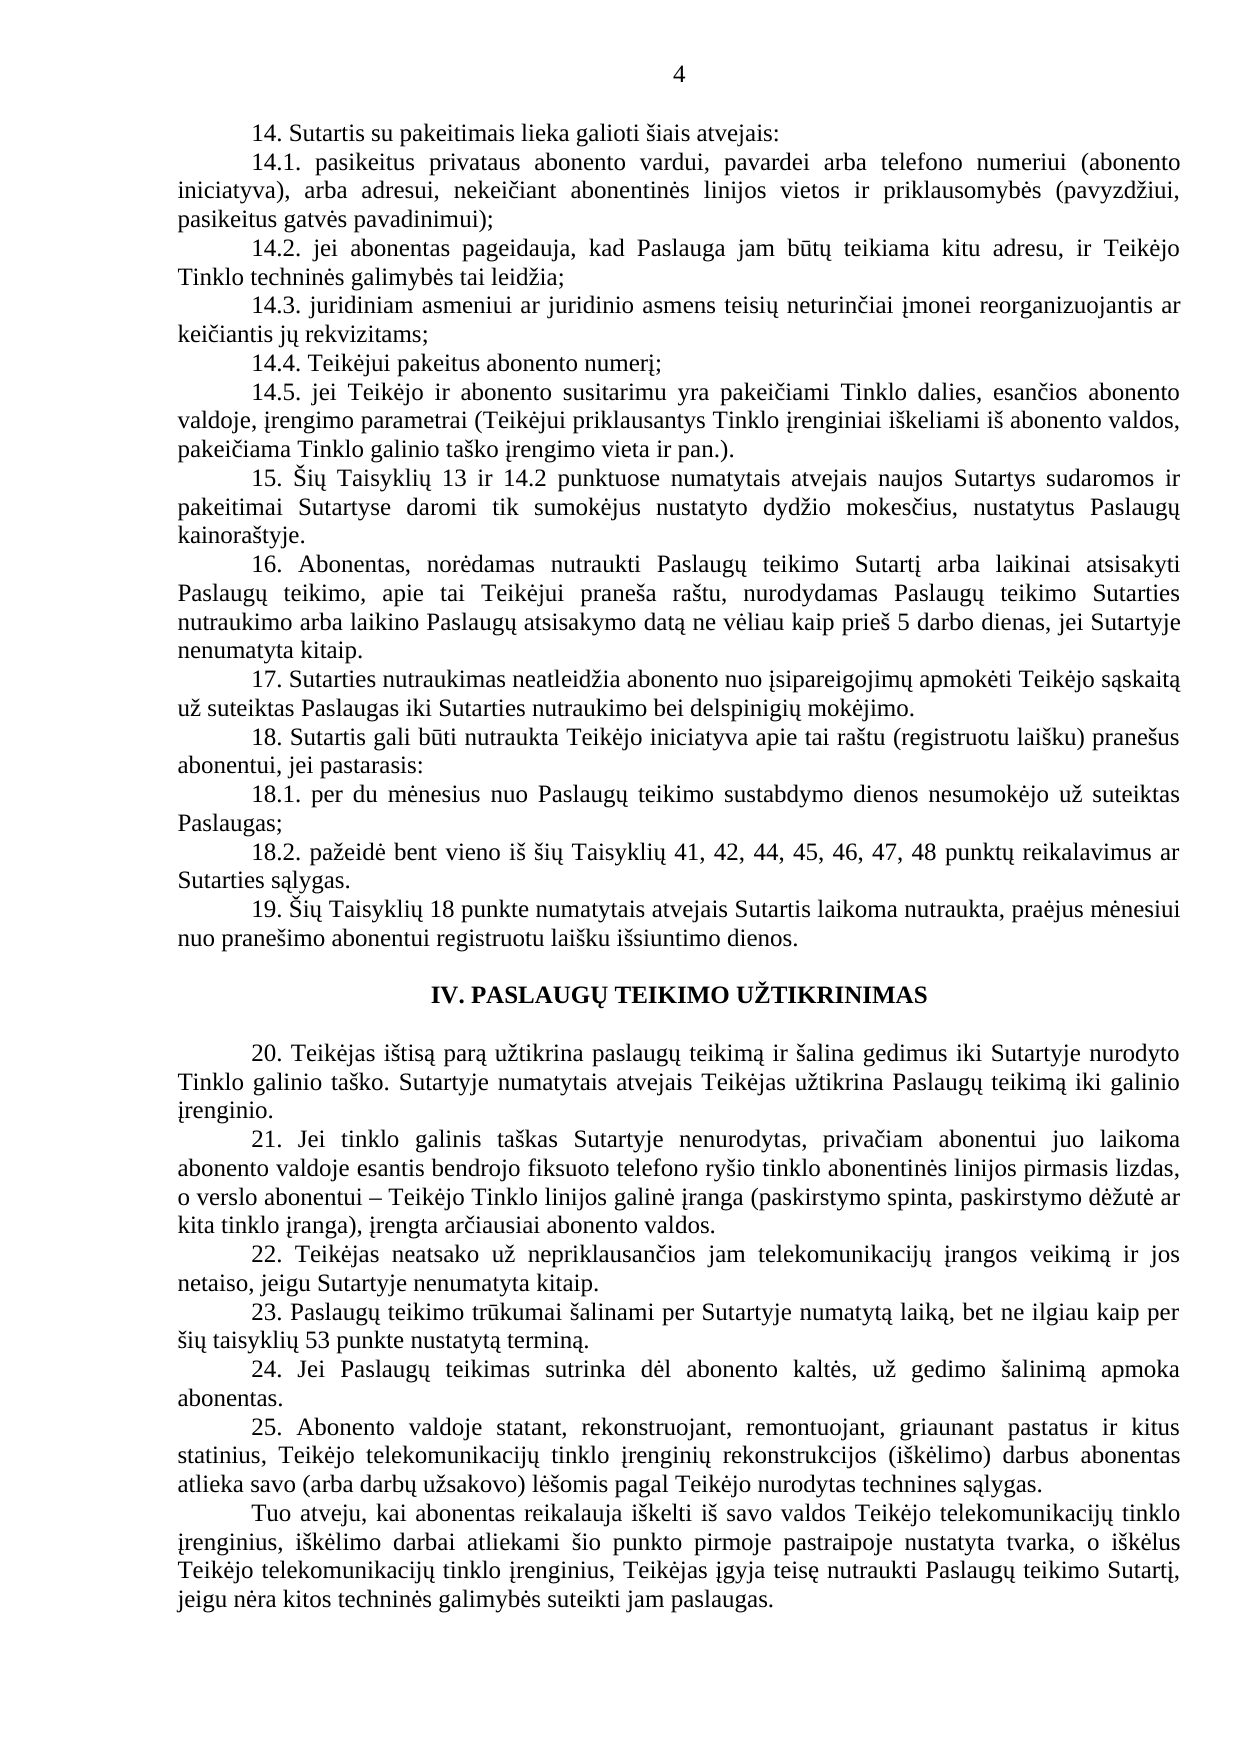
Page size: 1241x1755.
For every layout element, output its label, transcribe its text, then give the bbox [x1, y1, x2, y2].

text 16. Abonentas, norėdamas nutraukti Paslaugų teikimo Sutartį arba laikinai atsisakyti Paslaugų teikimo, apie tai Teikėjui praneša raštu, nurodydamas Paslaugų teikimo Sutarties nutraukimo arba laikino Paslaugų atsisakymo datą ne vėliau kaip prieš 5 darbo dienas, jei Sutartyje nenumatyta kitaip. [177, 549, 1181, 664]
text 15. Šių Taisyklių 13 ir 14.2 punktuose numatytais atvejais naujos Sutartys sudaromos ir pakeitimai Sutartyse daromi tik sumokėjus nustatyto dydžio mokesčius, nustatytus Paslaugų kainoraštyje. [177, 463, 1181, 549]
text 17. Sutarties nutraukimas neatleidžia abonento nuo įsipareigojimų apmokėti Teikėjo sąskaitą už suteiktas Paslaugas iki Sutarties nutraukimo bei delspinigių mokėjimo. [177, 664, 1181, 722]
text 14.2. jei abonentas pageidauja, kad Paslauga jam būtų teikiama kitu adresu, ir Teikėjo Tinklo techninės galimybės tai leidžia; [177, 233, 1181, 291]
text 23. Paslaugų teikimo trūkumai šalinami per Sutartyje numatytą laiką, bet ne ilgiau kaip per šių taisyklių 53 punkte nustatytą terminą. [177, 1297, 1181, 1354]
text 18.1. per du mėnesius nuo Paslaugų teikimo sustabdymo dienos nesumokėjo už suteiktas Paslaugas; [177, 779, 1181, 837]
text 20. Teikėjas ištisą parą užtikrina paslaugų teikimą ir šalina gedimus iki Sutartyje nurodyto Tinklo galinio taško. Sutartyje numatytais atvejais Teikėjas užtikrina Paslaugų teikimą iki galinio įrenginio. [177, 1038, 1181, 1124]
text 14.3. juridiniam asmeniui ar juridinio asmens teisių neturinčiai įmonei reorganizuojantis ar keičiantis jų rekvizitams; [177, 291, 1181, 348]
text 19. Šių Taisyklių 18 punkte numatytais atvejais Sutartis laikoma nutraukta, praėjus mėnesiui nuo pranešimo abonentui registruotu laišku išsiuntimo dienos. [177, 894, 1181, 952]
text 22. Teikėjas neatsako už nepriklausančios jam telekomunikacijų įrangos veikimą ir jos netaiso, jeigu Sutartyje nenumatyta kitaip. [177, 1239, 1181, 1297]
text 14.5. jei Teikėjo ir abonento susitarimu yra pakeičiami Tinklo dalies, esančios abonento valdoje, įrengimo parametrai (Teikėjui priklausantys Tinklo įrenginiai iškeliami iš abonento valdos, pakeičiama Tinklo galinio taško įrengimo vieta ir pan.). [177, 377, 1181, 463]
text 14. Sutartis su pakeitimais lieka galioti šiais atvejais: [177, 118, 1181, 147]
text 14.4. Teikėjui pakeitus abonento numerį; [177, 348, 1181, 377]
text Tuo atveju, kai abonentas reikalauja iškelti iš savo valdos Teikėjo telekomunikacijų tinklo įrenginius, iškėlimo darbai atliekami šio punkto pirmoje pastraipoje nustatyta tvarka, o iškėlus Teikėjo telekomunikacijų tinklo įrenginius, Teikėjas įgyja teisę nutraukti Paslaugų teikimo Sutartį, jeigu nėra kitos techninės galimybės suteikti jam paslaugas. [177, 1498, 1181, 1613]
text 21. Jei tinklo galinis taškas Sutartyje nenurodytas, privačiam abonentui juo laikoma abonento valdoje esantis bendrojo fiksuoto telefono ryšio tinklo abonentinės linijos pirmasis lizdas, o verslo abonentui – Teikėjo Tinklo linijos galinė įranga (paskirstymo spinta, paskirstymo dėžutė ar kita tinklo įranga), įrengta arčiausiai abonento valdos. [177, 1124, 1181, 1239]
text 18. Sutartis gali būti nutraukta Teikėjo iniciatyva apie tai raštu (registruotu laišku) pranešus abonentui, jei pastarasis: [177, 722, 1181, 779]
text 18.2. pažeidė bent vieno iš šių Taisyklių 41, 42, 44, 45, 46, 47, 48 punktų reikalavimus ar Sutarties sąlygas. [177, 837, 1181, 894]
text IV. PASLAUGŲ TEIKIMO UŽTIKRINIMAS [177, 981, 1181, 1009]
text 24. Jei Paslaugų teikimas sutrinka dėl abonento kaltės, už gedimo šalinimą apmoka abonentas. [177, 1354, 1181, 1412]
text 25. Abonento valdoje statant, rekonstruojant, remontuojant, griaunant pastatus ir kitus statinius, Teikėjo telekomunikacijų tinklo įrenginių rekonstrukcijos (iškėlimo) darbus abonentas atlieka savo (arba darbų užsakovo) lėšomis pagal Teikėjo nurodytas technines sąlygas. [177, 1412, 1181, 1498]
text 14.1. pasikeitus privataus abonento vardui, pavardei arba telefono numeriui (abonento iniciatyva), arba adresui, nekeičiant abonentinės linijos vietos ir priklausomybės (pavyzdžiui, pasikeitus gatvės pavadinimui); [177, 147, 1181, 233]
